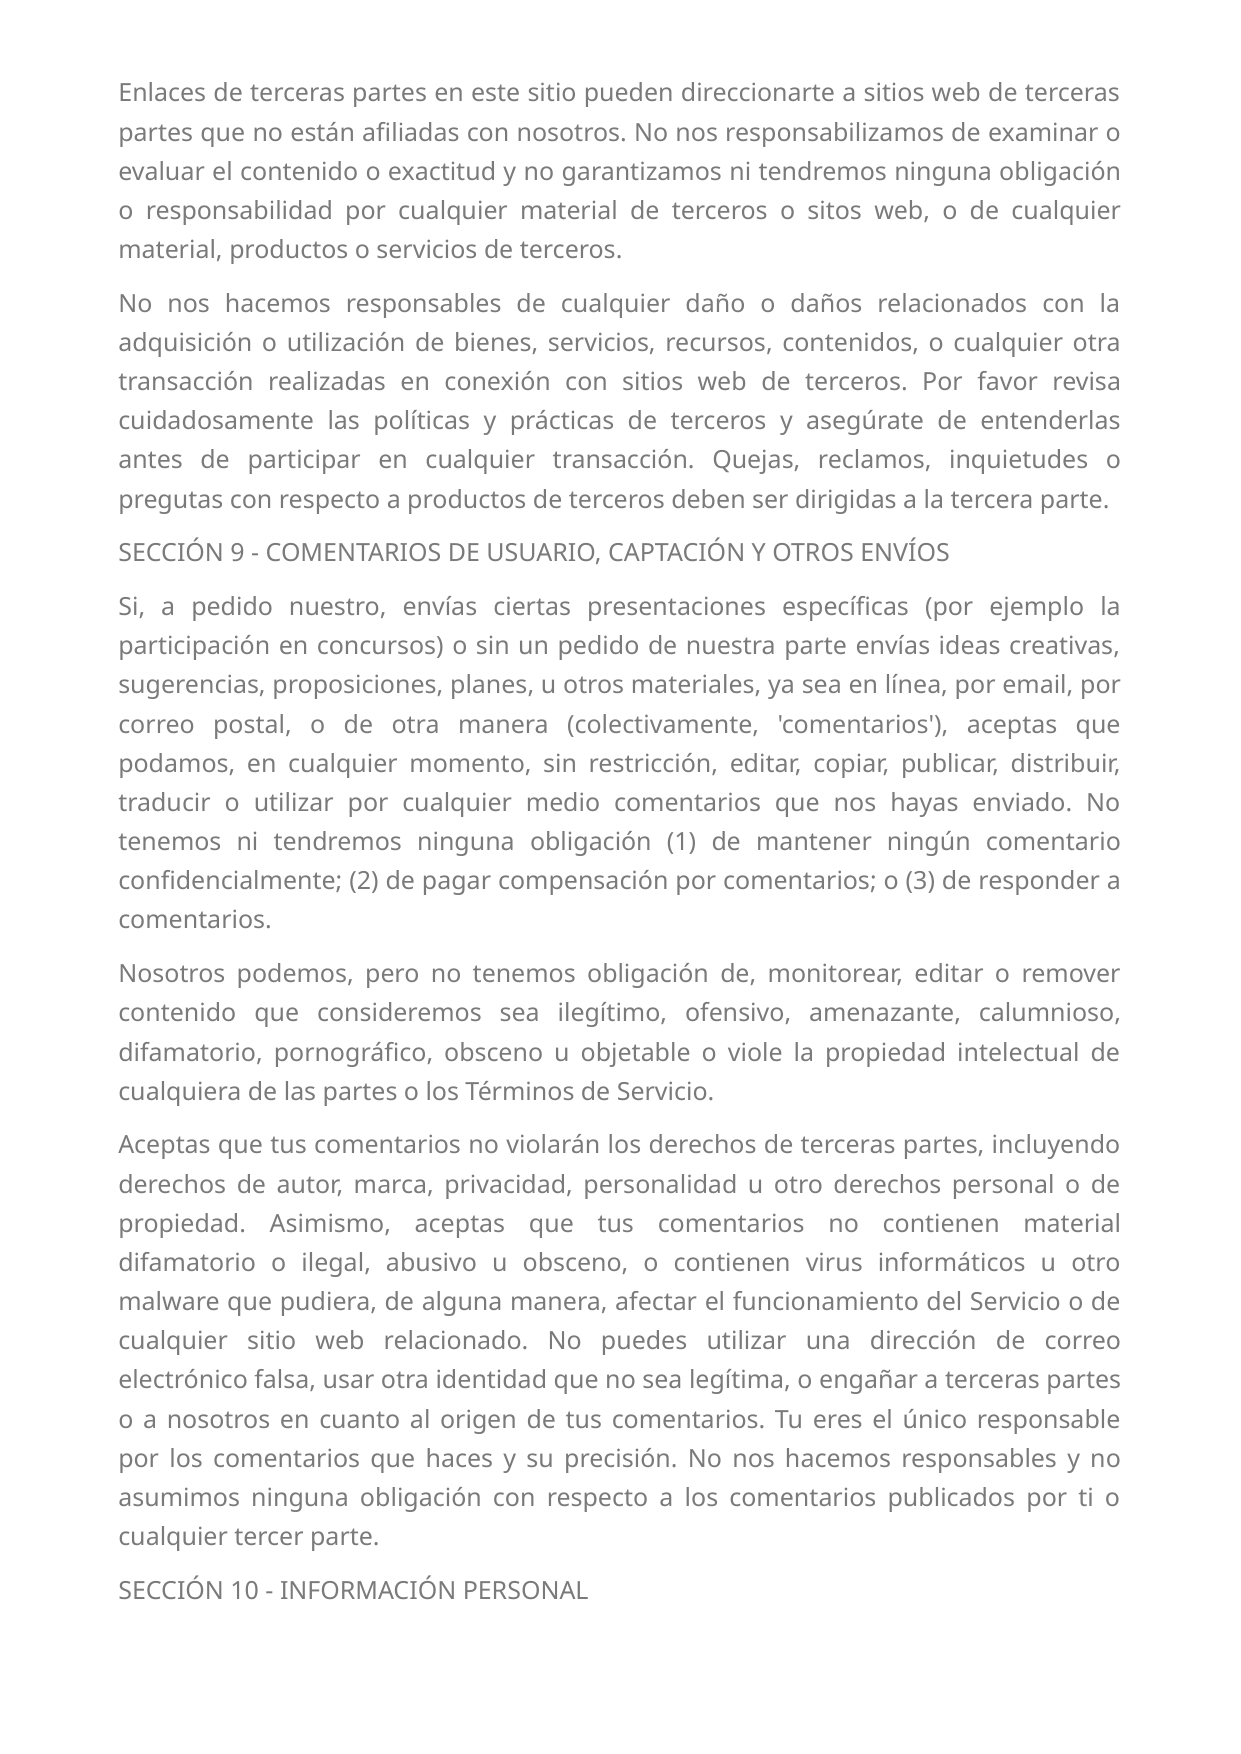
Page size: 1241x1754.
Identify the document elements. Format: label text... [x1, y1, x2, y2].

text Si, a pedido nuestro, envías ciertas presentaciones específicas (por ejemplo la participación en concursos) o sin un pedido de nuestra parte envías ideas creativas, sugerencias, proposiciones, planes, u otros materiales, ya sea en línea, por email, por correo postal, o de otra manera (colectivamente, 'comentarios'), aceptas que podamos, en cualquier momento, sin restricción, editar, copiar, publicar, distribuir, traducir o utilizar por cualquier medio comentarios que nos hayas enviado. No tenemos ni tendremos ninguna obligación (1) de mantener ningún comentario confidencialmente; (2) de pagar compensación por comentarios; o (3) de responder a comentarios. [118, 589, 1122, 936]
text No nos hacemos responsables de cualquier daño o daños relacionados con la adquisición o utilización de bienes, servicios, recursos, contenidos, o cualquier otra transacción realizadas en conexión con sitios web de terceros. Por favor revisa cuidadosamente las políticas y prácticas de terceros y asegúrate de entenderlas antes de participar en cualquier transacción. Quejas, reclamos, inquietudes o pregutas con respecto a productos de terceros deben ser dirigidas a la tercera parte. [118, 285, 1122, 515]
text Aceptas que tus comentarios no violarán los derechos de terceras partes, incluyendo derechos de autor, marca, privacidad, personalidad u otro derechos personal o de propiedad. Asimismo, aceptas que tus comentarios no contienen material difamatorio o ilegal, abusivo u obsceno, o contienen virus informáticos u otro malware que pudiera, de alguna manera, afectar el funcionamiento del Servicio o de cualquier sitio web relacionado. No puedes utilizar una dirección de correo electrónico falsa, usar otra identidad que no sea legítima, o engañar a terceras partes o a nosotros en cuanto al origen de tus comentarios. Tu eres el único responsable por los comentarios que haces y su precisión. No nos hacemos responsables y no asumimos ninguna obligación con respecto a los comentarios publicados por ti o cualquier tercer parte. [118, 1127, 1122, 1553]
text Enlaces de terceras partes en este sitio pueden direccionarte a sitios web de terceras partes que no están afiliadas con nosotros. No nos responsabilizamos de examinar o evaluar el contenido o exactitud y no garantizamos ni tendremos ninguna obligación o responsabilidad por cualquier material de terceros o sitos web, o de cualquier material, productos o servicios de terceros. [118, 75, 1122, 266]
text SECCIÓN 9 - COMENTARIOS DE USUARIO, CAPTACIÓN Y OTROS ENVÍOS [118, 535, 1122, 569]
text SECCIÓN 10 - INFORMACIÓN PERSONAL [118, 1572, 1122, 1607]
text Nosotros podemos, pero no tenemos obligación de, monitorear, editar o remover contenido que consideremos sea ilegítimo, ofensivo, amenazante, calumnioso, difamatorio, pornográfico, obsceno u objetable o viole la propiedad intelectual de cualquiera de las partes o los Términos de Servicio. [118, 956, 1122, 1107]
